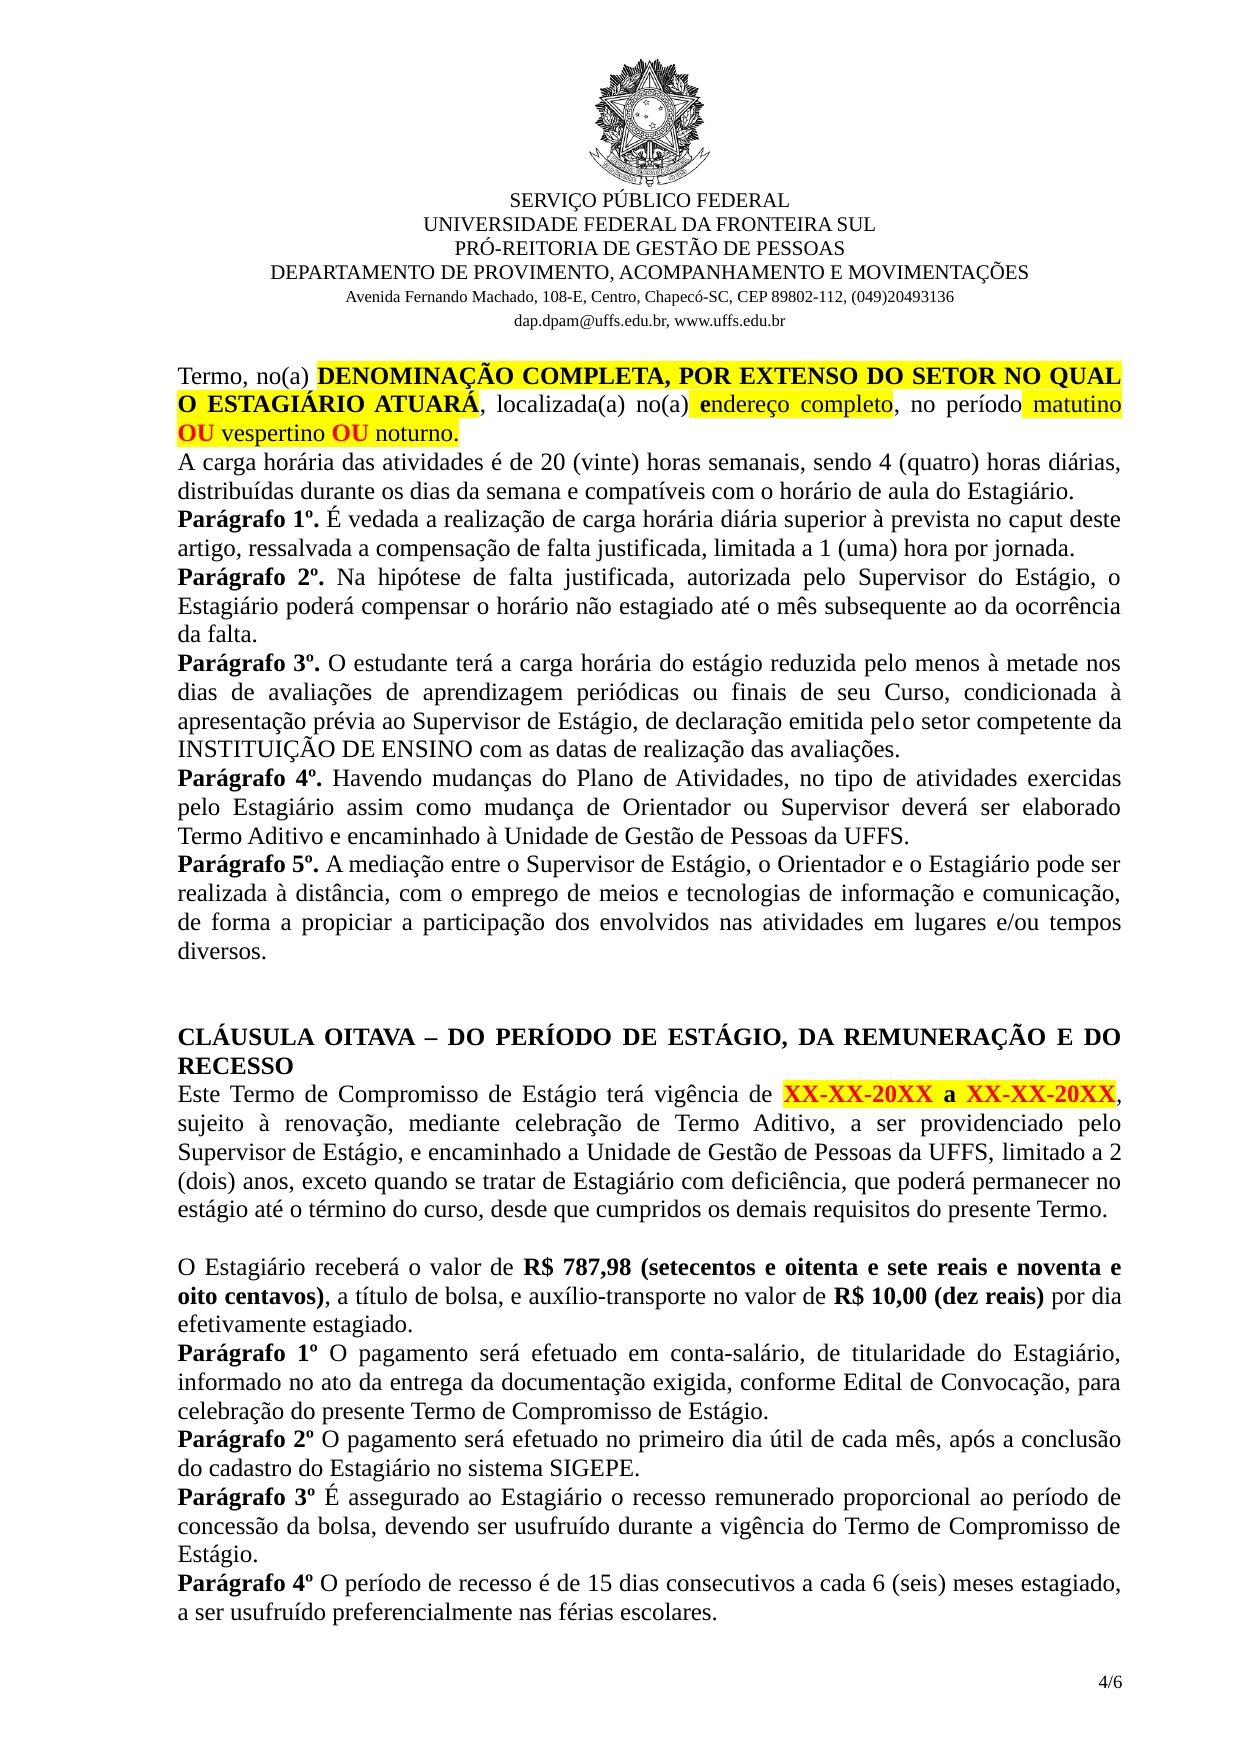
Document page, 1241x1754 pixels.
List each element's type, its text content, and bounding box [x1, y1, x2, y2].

text Parágrafo 4º O período de recesso é de 15 dias consecutivos a cada 6 (seis) meses estagiado, a ser usufruído preferencialmente nas férias escolares. [177, 1568, 1122, 1626]
text Parágrafo 2º O pagamento será efetuado no primeiro dia útil de cada mês, após a conclusão do cadastro do Estagiário no sistema SIGEPE. [177, 1424, 1122, 1482]
text Este Termo de Compromisso de Estágio terá vigência de XX-XX-20XX a XX-XX-20XX, sujeito à renovação, mediante celebração de Termo Aditivo, a ser providenciado pelo Supervisor de Estágio, e encaminhado a Unidade de Gestão de Pessoas da UFFS, limitado a 2 (dois) anos, exceto quando se tratar de Estagiário com deficiência, que poderá permanecer no estágio até o término do curso, desde que cumpridos os demais requisitos do presente Termo. [177, 1079, 1122, 1223]
text Parágrafo 1º O pagamento será efetuado em conta-salário, de titularidade do Estagiário, informado no ato da entrega da documentação exigida, conforme Edital de Convocação, para celebração do presente Termo de Compromisso de Estágio. [177, 1338, 1122, 1424]
text Parágrafo 3º É assegurado ao Estagiário o recesso remunerado proporcional ao período de concessão da bolsa, devendo ser usufruído durante a vigência do Termo de Compromisso de Estágio. [177, 1482, 1122, 1568]
text Parágrafo 2º. Na hipótese de falta justificada, autorizada pelo Supervisor do Estágio, o Estagiário poderá compensar o horário não estagiado até o mês subsequente ao da ocorrência da falta. [177, 562, 1122, 648]
text Parágrafo 1º. É vedada a realização de carga horária diária superior à prevista no caput deste artigo, ressalvada a compensação de falta justificada, limitada a 1 (uma) hora por jornada. [177, 504, 1122, 562]
text Termo, no(a) DENOMINAÇÃO COMPLETA, POR EXTENSO DO SETOR NO QUAL O ESTAGIÁRIO ATUARÁ, localizada(a) no(a) endereço completo, no período matutino OU vespertino OU noturno. [177, 361, 1122, 447]
text Parágrafo 5º. A mediação entre o Supervisor de Estágio, o Orientador e o Estagiário pode ser realizada à distância, com o emprego de meios e tecnologias de informação e comunicação, de forma a propiciar a participação dos envolvidos nas atividades em lugares e/ou tempos diversos. [177, 849, 1122, 964]
text Parágrafo 3º. O estudante terá a carga horária do estágio reduzida pelo menos à metade nos dias de avaliações de aprendizagem periódicas ou finais de seu Curso, condicionada à apresentação prévia ao Supervisor de Estágio, de declaração emitida pelo setor competente da INSTITUIÇÃO DE ENSINO com as datas de realização das avaliações. [177, 648, 1122, 763]
text CLÁUSULA OITAVA – DO PERÍODO DE ESTÁGIO, DA REMUNERAÇÃO E DO RECESSO [177, 1022, 1122, 1079]
text A carga horária das atividades é de 20 (vinte) horas semanais, sendo 4 (quatro) horas diárias, distribuídas durante os dias da semana e compatíveis com o horário de aula do Estagiário. [177, 447, 1122, 504]
text Parágrafo 4º. Havendo mudanças do Plano de Atividades, no tipo de atividades exercidas pelo Estagiário assim como mudança de Orientador ou Supervisor deverá ser elaborado Termo Aditivo e encaminhado à Unidade de Gestão de Pessoas da UFFS. [177, 763, 1122, 849]
text O Estagiário receberá o valor de R$ 787,98 (setecentos e oitenta e sete reais e noventa e oito centavos), a título de bolsa, e auxílio-transporte no valor de R$ 10,00 (dez reais) por dia efetivamente estagiado. [177, 1252, 1122, 1338]
